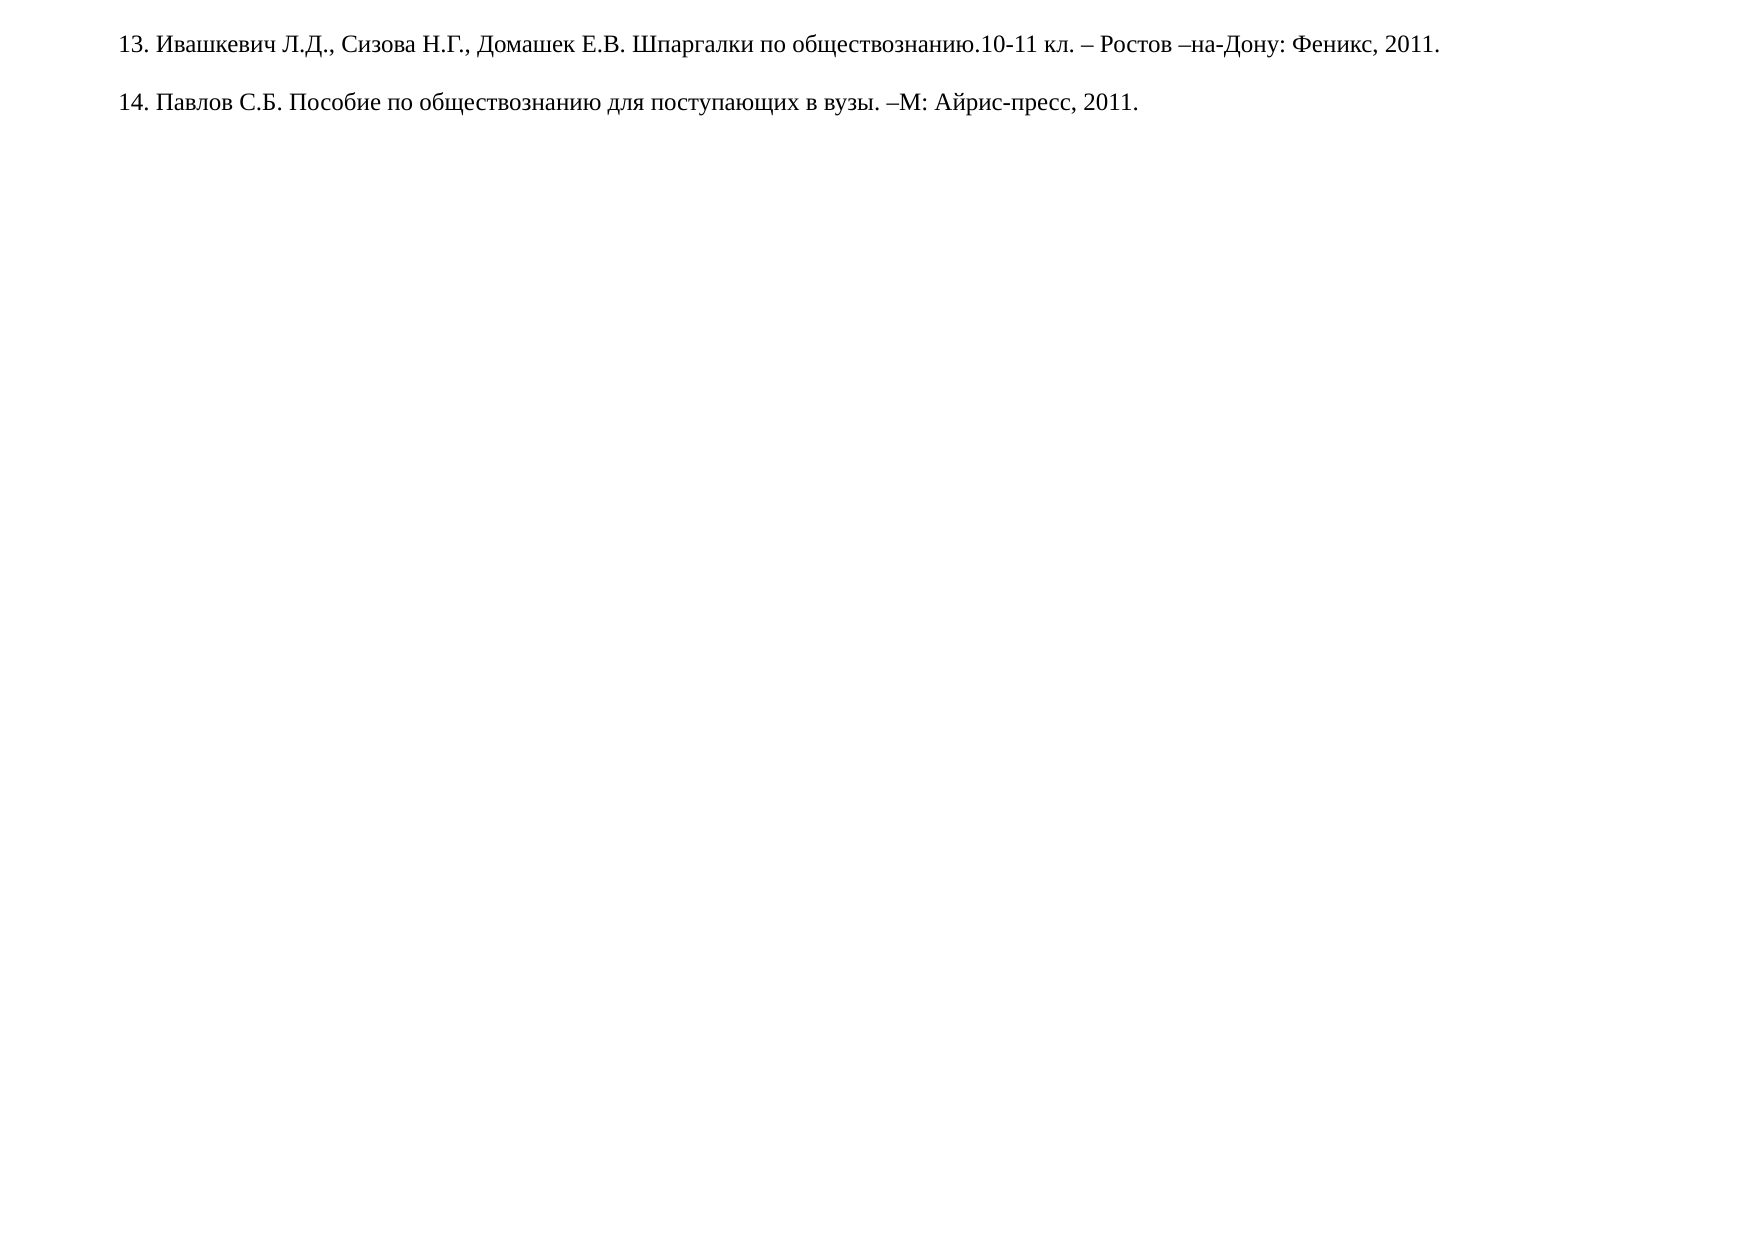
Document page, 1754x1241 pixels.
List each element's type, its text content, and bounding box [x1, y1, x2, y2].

text 13. Ивашкевич Л.Д., Сизова Н.Г., Домашек Е.В. Шпаргалки по обществознанию.10-11 кл. – Ростов –на-Дону: Феникс, 2011. [118, 29, 1636, 58]
text 14. Павлов С.Б. Пособие по обществознанию для поступающих в вузы. –М: Айрис-пресс, 2011. [118, 87, 1636, 116]
